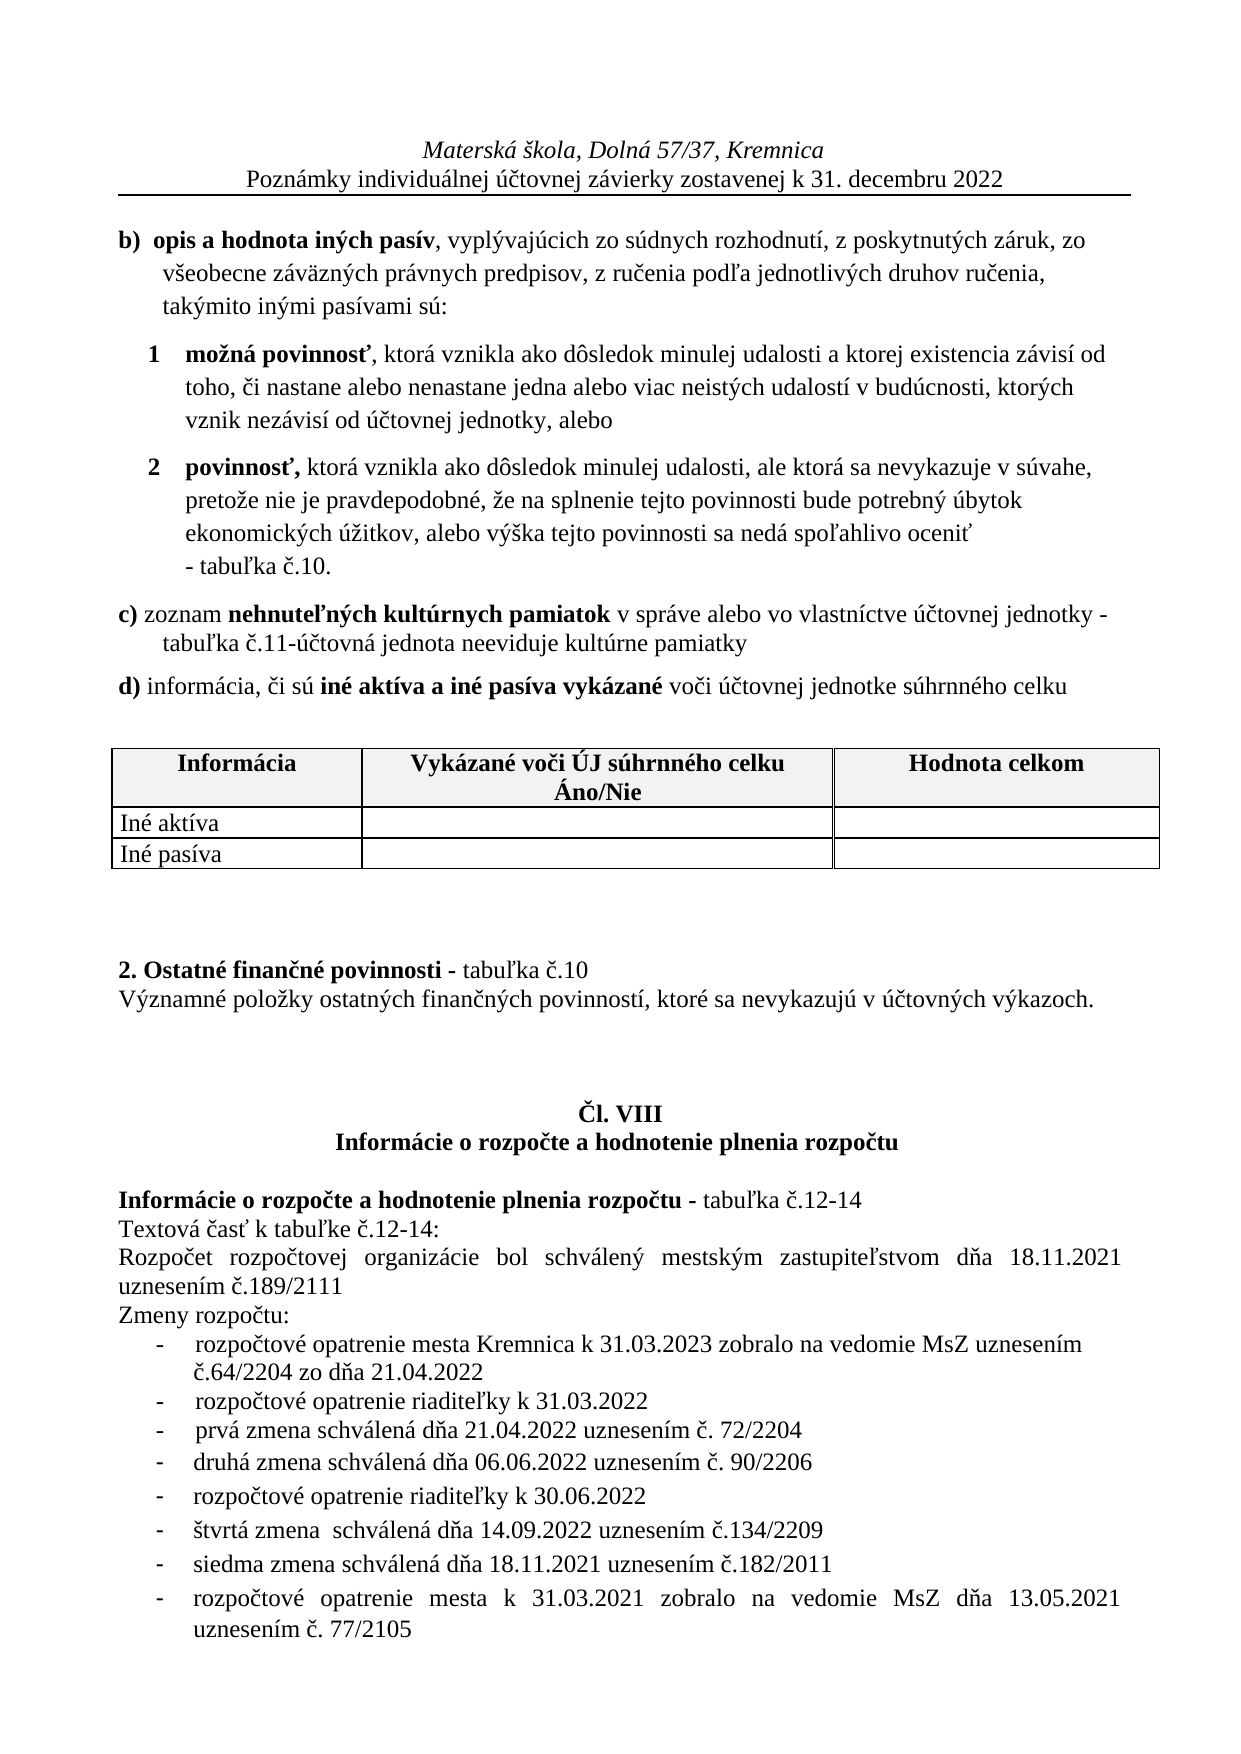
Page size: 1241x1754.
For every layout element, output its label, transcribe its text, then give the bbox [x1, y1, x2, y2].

table_cell Iné pasíva [113, 839, 361, 868]
table_cell [363, 839, 832, 868]
text - prvá zmena schválená dňa 21.04.2022 uznesením č. 72/2204 [118, 1415, 1122, 1444]
list povinnosť, ktorá vznikla ako dôsledok minulej udalosti, ale ktorá sa nevykazuje v súvahe, pretože nie je pravdepodobné, že na splnenie tejto povinnosti bude potrebný úbytok ekonomických úžitkov, alebo výška tejto povinnosti sa nedá spoľahlivo oceniť [148, 452, 1122, 547]
text Textová časť k tabuľke č.12-14: [118, 1214, 1122, 1242]
table_cell Iné aktíva [113, 808, 361, 837]
list štvrtá zmena schválená dňa 14.09.2022 uznesením č.134/2209 [156, 1512, 1122, 1546]
table_header Hodnota celkom [835, 749, 1159, 806]
list druhá zmena schválená dňa 06.06.2022 uznesením č. 90/2206 [156, 1444, 1122, 1478]
text - tabuľka č.10. [185, 551, 1122, 580]
table_cell [835, 839, 1159, 868]
list rozpočtové opatrenie riaditeľky k 30.06.2022 [156, 1478, 1122, 1512]
text Informácie o rozpočte a hodnotenie plnenia rozpočtu - tabuľka č.12-14 [118, 1185, 1122, 1214]
text b) opis a hodnota iných pasív, vyplývajúcich zo súdnych rozhodnutí, z poskytnutých záruk, zo všeobecne záväzných právnych predpisov, z ručenia podľa jednotlivých druhov ručenia, takýmito inými pasívami sú: [118, 225, 1122, 320]
text Významné položky ostatných finančných povinností, ktoré sa nevykazujú v účtovných výkazoch. [118, 984, 1122, 1012]
list možná povinnosť, ktorá vznikla ako dôsledok minulej udalosti a ktorej existencia závisí od toho, či nastane alebo nenastane jedna alebo viac neistých udalostí v budúcnosti, ktorých vznik nezávisí od účtovnej jednotky, alebo [148, 339, 1122, 433]
list rozpočtové opatrenie mesta k 31.03.2021 zobralo na vedomie MsZ dňa 13.05.2021 uznesením č. 77/2105 [156, 1580, 1122, 1643]
list 2. Ostatné finančné povinnosti - tabuľka č.10 [118, 955, 1122, 984]
text c) zoznam nehnuteľných kultúrnych pamiatok v správe alebo vo vlastníctve účtovnej jednotky - tabuľka č.11-účtovná jednota neeviduje kultúrne pamiatky [118, 599, 1122, 657]
text Čl. VIII [118, 1099, 1122, 1127]
text č.64/2204 zo dňa 21.04.2022 [118, 1357, 1122, 1386]
text - rozpočtové opatrenie mesta Kremnica k 31.03.2023 zobralo na vedomie MsZ uznesením [118, 1329, 1122, 1357]
table_cell [363, 808, 832, 837]
list siedma zmena schválená dňa 18.11.2021 uznesením č.182/2011 [156, 1546, 1122, 1580]
text Zmeny rozpočtu: [118, 1300, 1122, 1329]
text Informácie o rozpočte a hodnotenie plnenia rozpočtu [118, 1127, 1122, 1156]
text - rozpočtové opatrenie riaditeľky k 31.03.2022 [118, 1386, 1122, 1415]
table_cell [835, 808, 1159, 837]
text d) informácia, či sú iné aktíva a iné pasíva vykázané voči účtovnej jednotke súhrnného celku [118, 671, 1122, 700]
text Rozpočet rozpočtovej organizácie bol schválený mestským zastupiteľstvom dňa 18.11.2021 uznesením č.189/2111 [118, 1242, 1122, 1300]
table_header Vykázané voči ÚJ súhrnného celku Áno/Nie [363, 749, 832, 806]
table_header Informácia [113, 749, 361, 806]
